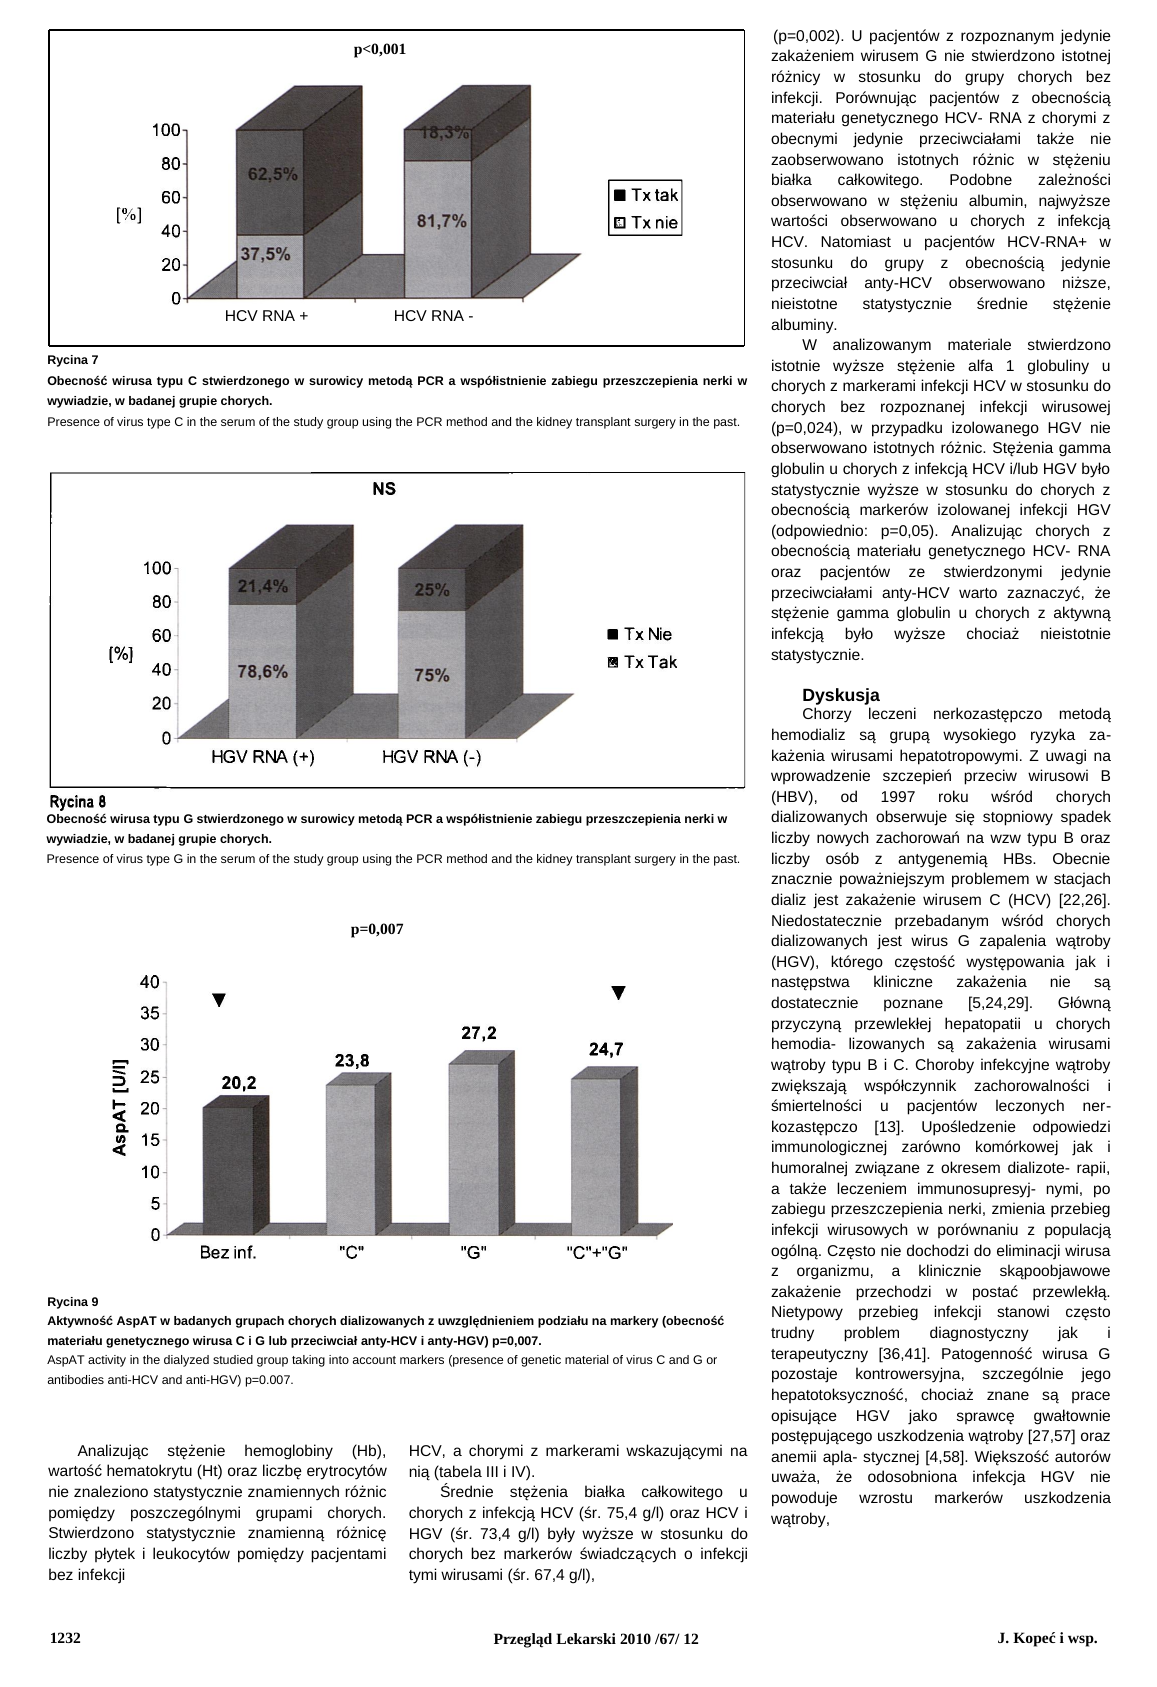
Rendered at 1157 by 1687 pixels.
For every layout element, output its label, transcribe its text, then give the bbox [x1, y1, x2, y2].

text Presence of virus type G in the serum of the study group using the PCR method and the kidney transplant surgery in the past. [46, 852, 747, 866]
picture [117, 83, 683, 306]
text Przegląd Lekarski 2010 /67/ 12 [459, 1629, 699, 1647]
text HCV RNA + HCV RNA - [224, 306, 483, 324]
picture [112, 975, 673, 1259]
text HCV, a chorymi z markerami wskazującymi na nią (tabela III i IV). [408, 1442, 748, 1481]
text Aktywność AspAT w badanych grupach chorych dializowanych z uwzględnieniem podziału na markery (obecność materiału genetycznego wirusa C i G lub przeciwciał anty-HCV i anty-HGV) p=0,007. [47, 1314, 749, 1348]
text W analizowanym materiale stwierdzo­no istotnie wyższe stężenie alfa 1 globuliny u chorych z markerami infekcji HCV w sto­sunku do chorych bez rozpoznanej infekcji wirusowej (p=0,024), w przypadku izolowa­nego HGV nie obserwowano istotnych róż­nic. Stężenia gamma globulin u chorych z infekcją HCV i/lub HGV było statystycznie wyższe w stosunku do chorych z obecno­ścią markerów izolowanej infekcji HGV (od­powiednio: p=0,05). Analizując chorych z obecnością materiału genetycznego HCV- RNA oraz pacjentów ze stwierdzonymi je­dynie przeciwciałami anty-HCV warto zazna­czyć, że stężenie gamma globulin u chorych z aktywną infekcją było wyższe chociaż nie­istotnie statystycznie. [771, 336, 1111, 663]
text Analizując stężenie hemoglobiny (Hb), wartość hematokrytu (Ht) oraz liczbę ery­trocytów nie znaleziono statystycznie zna­miennych różnic pomiędzy poszczególnymi grupami chorych. Stwierdzono statystycz­nie znamienną różnicę liczby płytek i leuko­cytów pomiędzy pacjentami bez infekcji [48, 1441, 387, 1583]
picture [49, 472, 746, 811]
text Obecność wirusa typu G stwierdzonego w surowicy metodą PCR a współistnienie zabiegu przeszczepienia nerki w wywiadzie, w badanej grupie chorych. [46, 812, 747, 846]
text Rycina 7 [47, 353, 748, 367]
text p=0,007 [351, 919, 416, 937]
text p<0,001 [353, 39, 417, 57]
text (p=0,002). U pacjentów z rozpoznanym je­dynie zakażeniem wirusem G nie stwierdzo­no istotnej różnicy w stosunku do grupy cho­rych bez infekcji. Porównując pacjentów z obecnością materiału genetycznego HCV- RNA z chorymi z obecnymi jedynie przeciw­ciałami także nie zaobserwowano istotnych różnic w stężeniu białka całkowitego. Po­dobne zależności obserwowano w stężeniu albumin, najwyższe wartości obserwowano u chorych z infekcją HCV. Natomiast u pa­cjentów HCV-RNA+ w stosunku do grupy z obecnością jedynie przeciwciał anty-HCV obserwowano niższe, nieistotne statystycz­nie średnie stężenie albuminy. [771, 26, 1111, 333]
text AspAT activity in the dialyzed studied group taking into account markers (presence of genetic material of virus C and G or antibodies anti-HCV and anti-HGV) p=0.007. [47, 1353, 749, 1387]
text Rycina 9 [47, 1294, 749, 1309]
subtitle Dyskusja [752, 684, 1111, 705]
text Średnie stężenia białka całkowitego u chorych z infekcją HCV (śr. 75,4 g/l) oraz HCV i HGV (śr. 73,4 g/l) były wyższe w sto­sunku do chorych bez markerów świadczą­cych o infekcji tymi wirusami (śr. 67,4 g/l), [408, 1483, 748, 1584]
text J. Kopeć i wsp. [997, 1629, 1109, 1647]
text Chorzy leczeni nerkozastępczo metodą hemodializ są grupą wysokiego ryzyka za­każenia wirusami hepatotropowymi. Z uwa­gi na wprowadzenie szczepień przeciw wi­rusowi B (HBV), od 1997 roku wśród cho­rych dializowanych obserwuje się stopnio­wy spadek liczby nowych zachorowań na wzw typu B oraz liczby osób z antygenemią HBs. Obecnie znacznie poważniejszym pro­blemem w stacjach dializ jest zakażenie wi­rusem C (HCV) [22,26]. Niedostatecznie przebadanym wśród chorych dializowanych jest wirus G zapalenia wątroby (HGV), któ­rego częstość występowania jak i następ­stwa kliniczne zakażenia nie są dostatecz­nie poznane [5,24,29]. Główną przyczyną przewlekłej hepatopatii u chorych hemodia- lizowanych są zakażenia wirusami wątroby typu B i C. Choroby infekcyjne wątroby zwiększają współczynnik zachorowalności i śmiertelności u pacjentów leczonych ner­kozastępczo [13]. Upośledzenie odpowiedzi immunologicznej zarówno komórkowej jak i humoralnej związane z okresem dializote- rapii, a także leczeniem immunosupresyj- nymi, po zabiegu przeszczepienia nerki, zmienia przebieg infekcji wirusowych w po­równaniu z populacją ogólną. Często nie dochodzi do eliminacji wirusa z organizmu, a klinicznie skąpoobjawowe zakażenie prze­chodzi w postać przewlekłą. Nietypowy prze­bieg infekcji stanowi często trudny problem diagnostyczny jak i terapeutyczny [36,41]. Patogenność wirusa G pozostaje kontrower­syjna, szczególnie jego hepatotoksyczność, chociaż znane są prace opisujące HGV jako sprawcę gwałtownie postępującego uszko­dzenia wątroby [27,57] oraz anemii apla- stycznej [4,58]. Większość autorów uważa, że odosobniona infekcja HGV nie powodu­je wzrostu markerów uszkodzenia wątroby, [771, 705, 1111, 1527]
text 1232 [49, 1628, 87, 1646]
text Obecność wirusa typu C stwierdzonego w surowicy metodą PCR a współistnienie zabiegu przeszczepienia nerki w wywiadzie, w badanej grupie chorych. [47, 373, 748, 408]
text Presence of virus type C in the serum of the study group using the PCR method and the kidney transplant surgery in the past. [47, 414, 748, 429]
